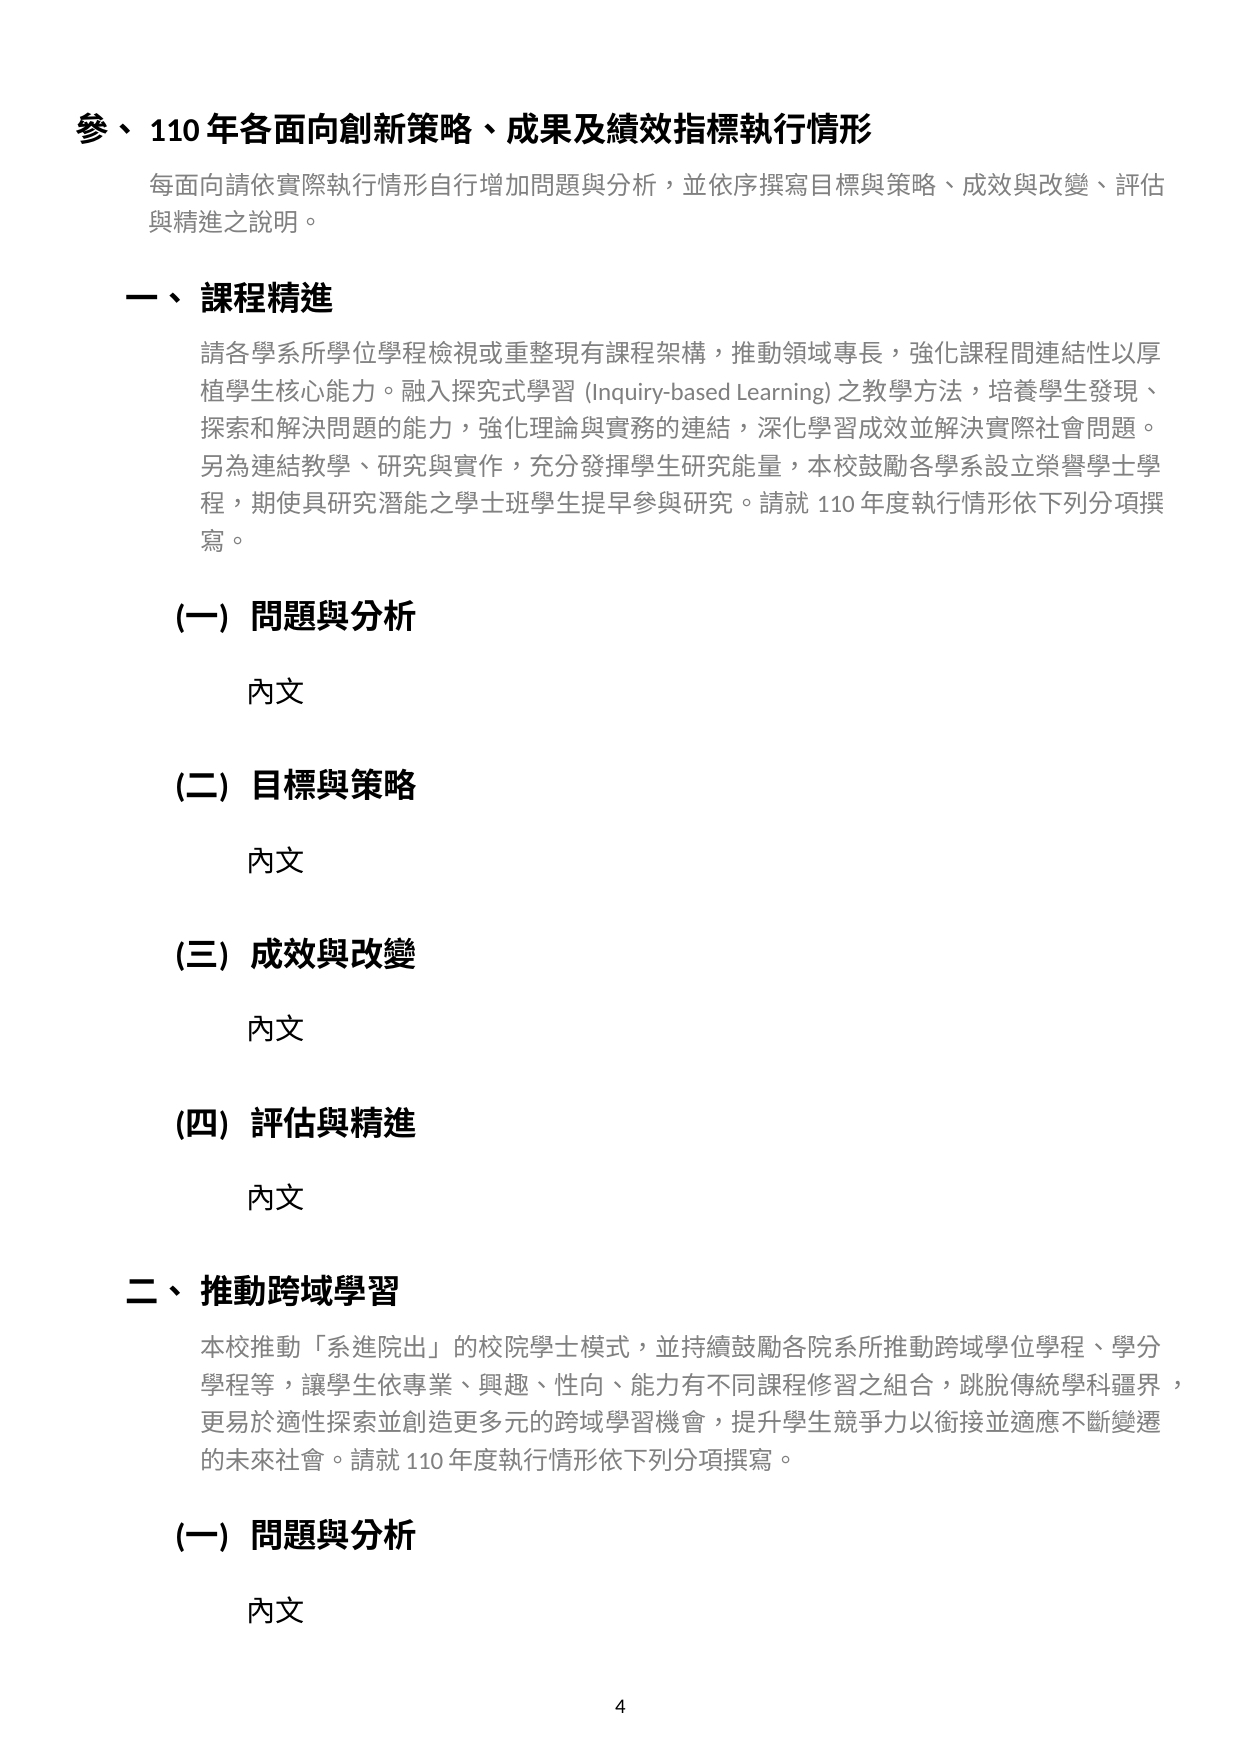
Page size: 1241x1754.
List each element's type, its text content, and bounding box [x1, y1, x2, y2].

subtitle 110年各面向創新策略、成果及績效指標執行情形 [75, 89, 1165, 164]
subtitle 目標與策略 [175, 746, 1165, 821]
subtitle 問題與分析 [175, 1496, 1165, 1571]
subtitle 課程精進 [125, 258, 1165, 333]
subtitle 問題與分析 [175, 577, 1165, 652]
text 內文 [188, 821, 1165, 896]
text 內文 [188, 652, 1165, 727]
text 內文 [188, 1571, 1165, 1646]
text 本校推動「系進院出」的校院學士模式，並持續鼓勵各院系所推動跨域學位學程、學分學程等，讓學生依專業、興趣、性向、能力有不同課程修習之組合，跳脫傳統學科疆界，更易於適性探索並創造更多元的跨域學習機會，提升學生競爭力以銜接並適應不斷變遷的未來社會。請就110年度執行情形依下列分項撰寫。 [200, 1327, 1165, 1477]
text 內文 [188, 989, 1165, 1064]
text 每面向請依實際執行情形自行增加問題與分析，並依序撰寫目標與策略、成效與改變、評估與精進之說明。 [149, 164, 1165, 239]
subtitle 推動跨域學習 [125, 1252, 1165, 1327]
text 請各學系所學位學程檢視或重整現有課程架構，推動領域專長，強化課程間連結性以厚植學生核心能力。融入探究式學習 (Inquiry-based Learning) 之教學方法，培養學生發現、探索和解決問題的能力，強化理論與實務的連結，深化學習成效並解決實際社會問題。另為連結教學、研究與實作，充分發揮學生研究能量，本校鼓勵各學系設立榮譽學士學程，期使具研究潛能之學士班學生提早參與研究。請就110年度執行情形依下列分項撰寫。 [200, 333, 1165, 558]
subtitle 成效與改變 [175, 914, 1165, 989]
text 內文 [188, 1158, 1165, 1233]
subtitle 評估與精進 [175, 1083, 1165, 1158]
